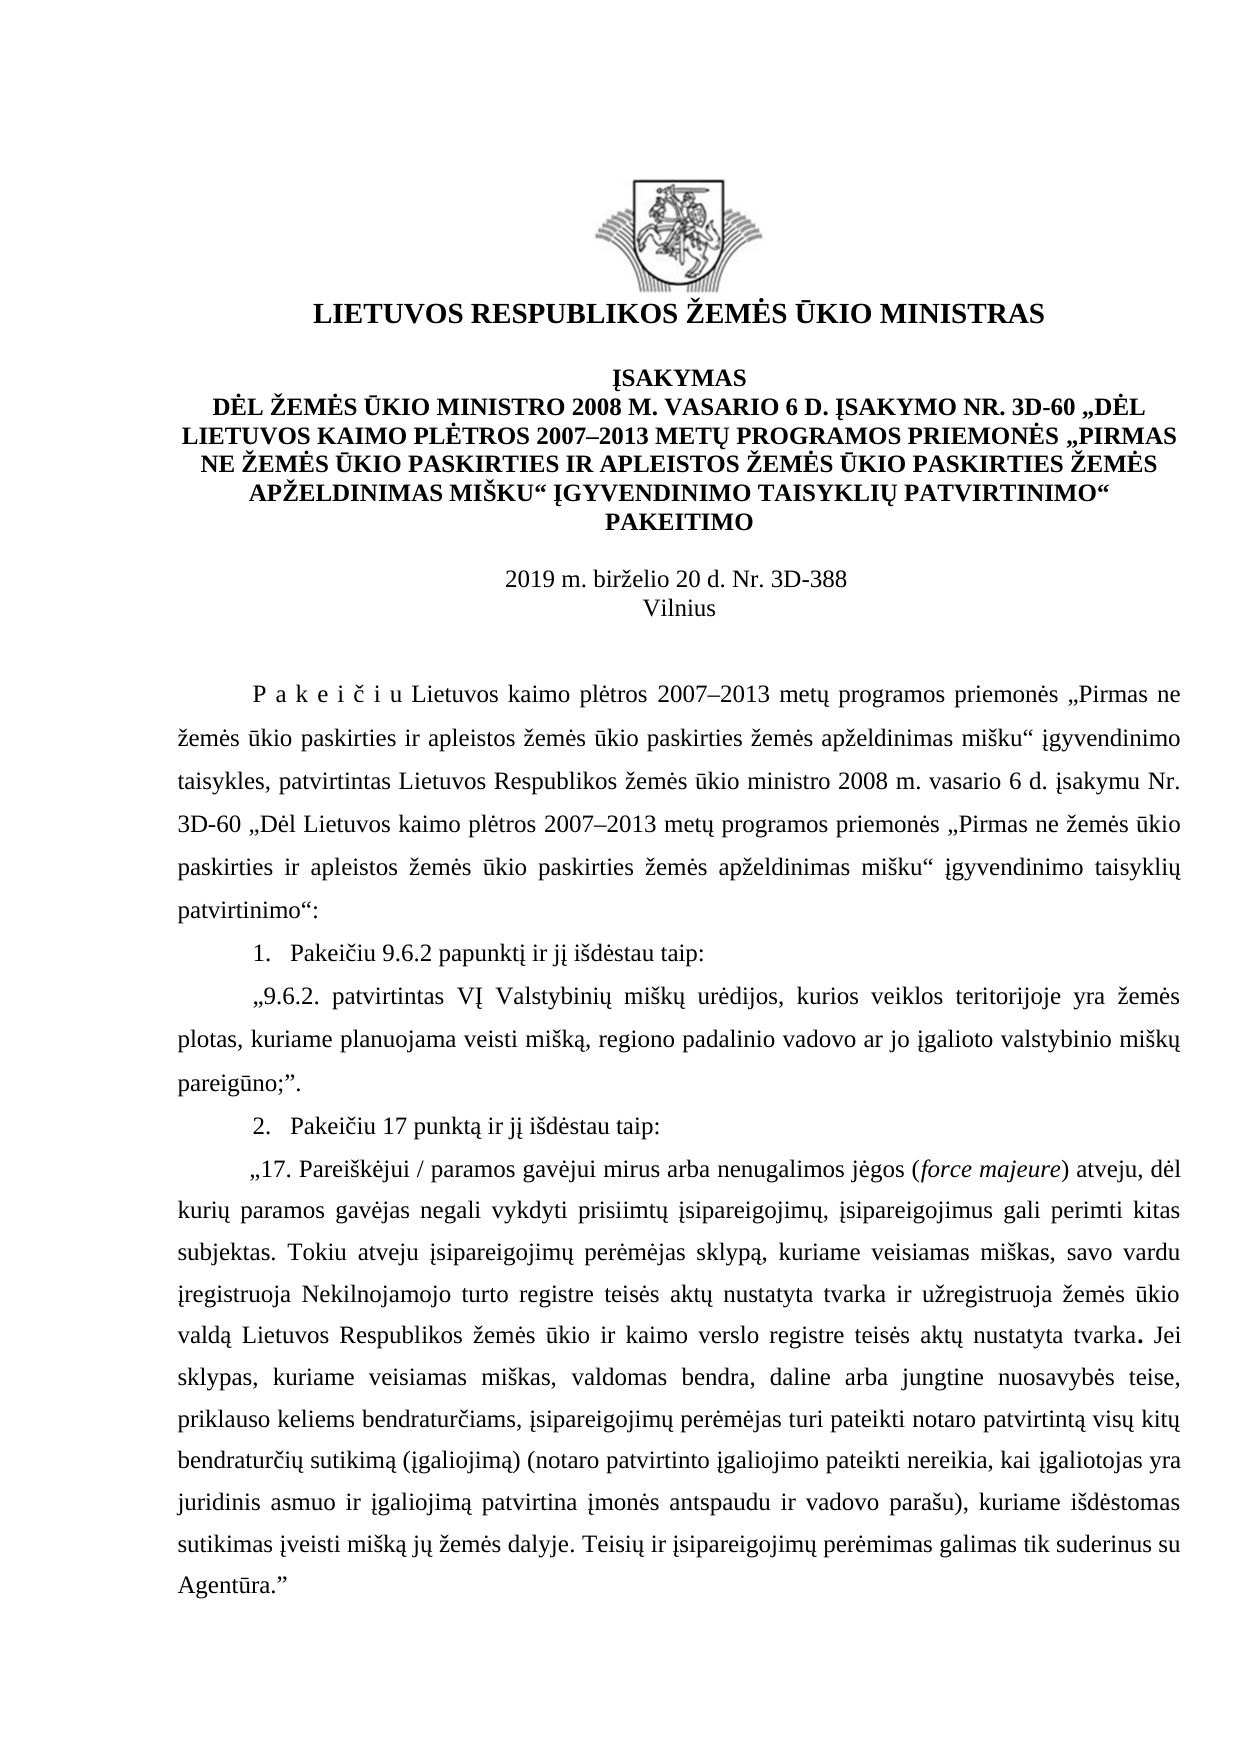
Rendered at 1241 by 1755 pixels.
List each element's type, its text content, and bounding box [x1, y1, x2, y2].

text P a k e i č i u Lietuvos kaimo plėtros 2007–2013 metų programos priemonės „Pirmas ne žemės ūkio paskirties ir apleistos žemės ūkio paskirties žemės apželdinimas mišku“ įgyvendinimo taisykles, patvirtintas Lietuvos Respublikos žemės ūkio ministro 2008 m. vasario 6 d. įsakymu Nr. 3D-60 „Dėl Lietuvos kaimo plėtros 2007–2013 metų programos priemonės „Pirmas ne žemės ūkio paskirties ir apleistos žemės ūkio paskirties žemės apželdinimas mišku“ įgyvendinimo taisyklių patvirtinimo“: [177, 679, 1181, 924]
text Vilnius [177, 593, 1181, 622]
text 1. Pakeičiu 9.6.2 papunktį ir jį išdėstau taip: [252, 938, 1181, 967]
text 2. Pakeičiu 17 punktą ir jį išdėstau taip: [252, 1111, 1181, 1139]
text „17. Pareiškėjui / paramos gavėjui mirus arba nenugalimos jėgos (force majeure) atveju, dėl kurių paramos gavėjas negali vykdyti prisiimtų įsipareigojimų, įsipareigojimus gali perimti kitas subjektas. Tokiu atveju įsipareigojimų perėmėjas sklypą, kuriame veisiamas miškas, savo vardu įregistruoja Nekilnojamojo turto registre teisės aktų nustatyta tvarka ir užregistruoja žemės ūkio valdą Lietuvos Respublikos žemės ūkio ir kaimo verslo registre teisės aktų nustatyta tvarka. Jei sklypas, kuriame veisiamas miškas, valdomas bendra, daline arba jungtine nuosavybės teise, priklauso keliems bendraturčiams, įsipareigojimų perėmėjas turi pateikti notaro patvirtintą visų kitų bendraturčių sutikimą (įgaliojimą) (notaro patvirtinto įgaliojimo pateikti nereikia, kai įgaliotojas yra juridinis asmuo ir įgaliojimą patvirtina įmonės antspaudu ir vadovo parašu), kuriame išdėstomas sutikimas įveisti mišką jų žemės dalyje. Teisių ir įsipareigojimų perėmimas galimas tik suderinus su Agentūra.” [177, 1154, 1181, 1599]
text Dėl žemės ūkio ministro 2008 m. Vasario 6 d. įsakymo nr. 3d-60 „dėl lietuvos kaimo plėtros 2007–2013 metų programos priemonės „PIRMAS NE žemės ūkio paskirties IR APLEISTOS ŽEMĖS ŪKIO PASKIRTIES ŽEMĖS apželdinimas mišku“ įgyvendinimo taisyklių patvirtinimo“ pakeitimo [177, 392, 1181, 536]
text 2019 m. birželio 20 d. Nr. 3D-388 [177, 564, 1181, 593]
text LIETUVOS RESPUBLIKOS ŽEMĖS ŪKIO MINISTRAS [177, 296, 1181, 330]
text „9.6.2. patvirtintas VĮ Valstybinių miškų urėdijos, kurios veiklos teritorijoje yra žemės plotas, kuriame planuojama veisti mišką, regiono padalinio vadovo ar jo įgalioto valstybinio miškų pareigūno;”. [177, 981, 1181, 1096]
text ĮSAKYMAS [177, 363, 1181, 392]
